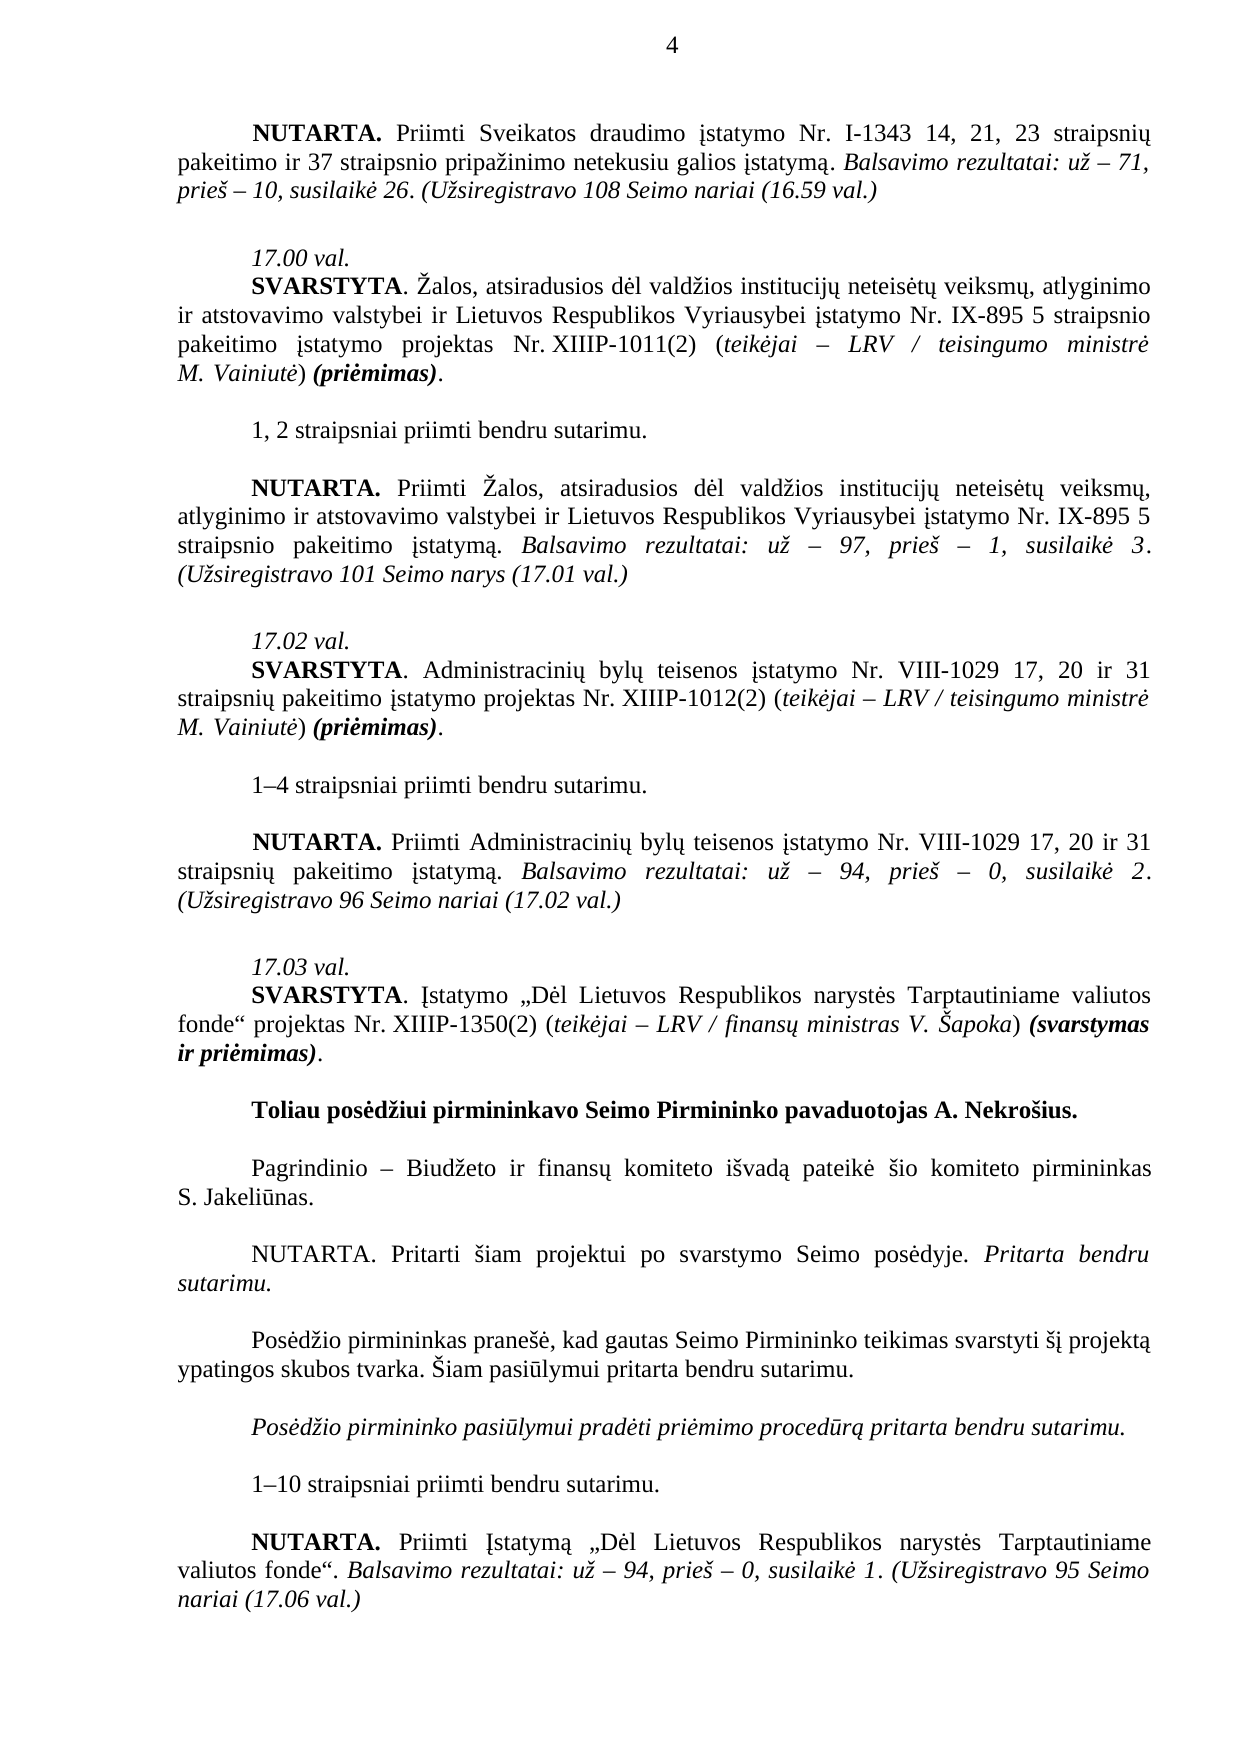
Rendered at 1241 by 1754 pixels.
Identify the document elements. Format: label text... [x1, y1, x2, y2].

text Toliau posėdžiui pirmininkavo Seimo Pirmininko pavaduotojas A. Nekrošius. [177, 1096, 1152, 1124]
text Posėdžio pirmininkas pranešė, kad gautas Seimo Pirmininko teikimas svarstyti šį projektą ypatingos skubos tvarka. Šiam pasiūlymui pritarta bendru sutarimu. [177, 1326, 1152, 1383]
text NUTARTA. Priimti Sveikatos draudimo įstatymo Nr. I-1343 14, 21, 23 straipsnių pakeitimo ir 37 straipsnio pripažinimo netekusiu galios įstatymą. Balsavimo rezultatai: už – 71, prieš – 10, susilaikė 26. (Užsiregistravo 108 Seimo nariai (16.59 val.) [177, 118, 1152, 204]
text 1–4 straipsniai priimti bendru sutarimu. [177, 770, 1152, 798]
text Pagrindinio – Biudžeto ir finansų komiteto išvadą pateikė šio komiteto pirmininkas S. Jakeliūnas. [177, 1153, 1152, 1211]
text NUTARTA. Priimti Administracinių bylų teisenos įstatymo Nr. VIII-1029 17, 20 ir 31 straipsnių pakeitimo įstatymą. Balsavimo rezultatai: už – 94, prieš – 0, susilaikė 2. (Užsiregistravo 96 Seimo nariai (17.02 val.) [177, 827, 1152, 913]
text NUTARTA. Priimti Įstatymą „Dėl Lietuvos Respublikos narystės Tarptautiniame valiutos fonde“. Balsavimo rezultatai: už – 94, prieš – 0, susilaikė 1. (Užsiregistravo 95 Seimo nariai (17.06 val.) [177, 1527, 1152, 1613]
text 1, 2 straipsniai priimti bendru sutarimu. [177, 415, 1152, 444]
text SVARSTYTA. Žalos, atsiradusios dėl valdžios institucijų neteisėtų veiksmų, atlyginimo ir atstovavimo valstybei ir Lietuvos Respublikos Vyriausybei įstatymo Nr. IX-895 5 straipsnio pakeitimo įstatymo projektas Nr. XIIIP-1011(2) (teikėjai – LRV / teisingumo ministrė M. Vainiutė) (priėmimas). [177, 271, 1152, 386]
text 17.00 val. [177, 243, 1152, 271]
text SVARSTYTA. Įstatymo „Dėl Lietuvos Respublikos narystės Tarptautiniame valiutos fonde“ projektas Nr. XIIIP-1350(2) (teikėjai – LRV / finansų ministras V. Šapoka) (svarstymas ir priėmimas). [177, 981, 1152, 1067]
text Posėdžio pirmininko pasiūlymui pradėti priėmimo procedūrą pritarta bendru sutarimu. [177, 1412, 1152, 1441]
text SVARSTYTA. Administracinių bylų teisenos įstatymo Nr. VIII-1029 17, 20 ir 31 straipsnių pakeitimo įstatymo projektas Nr. XIIIP-1012(2) (teikėjai – LRV / teisingumo ministrė M. Vainiutė) (priėmimas). [177, 655, 1152, 741]
text 17.03 val. [177, 952, 1152, 981]
text 1–10 straipsniai priimti bendru sutarimu. [177, 1469, 1152, 1498]
text 17.02 val. [177, 626, 1152, 655]
text NUTARTA. Priimti Žalos, atsiradusios dėl valdžios institucijų neteisėtų veiksmų, atlyginimo ir atstovavimo valstybei ir Lietuvos Respublikos Vyriausybei įstatymo Nr. IX-895 5 straipsnio pakeitimo įstatymą. Balsavimo rezultatai: už – 97, prieš – 1, susilaikė 3. (Užsiregistravo 101 Seimo narys (17.01 val.) [177, 473, 1152, 588]
text NUTARTA. Pritarti šiam projektui po svarstymo Seimo posėdyje. Pritarta bendru sutarimu. [177, 1239, 1152, 1297]
